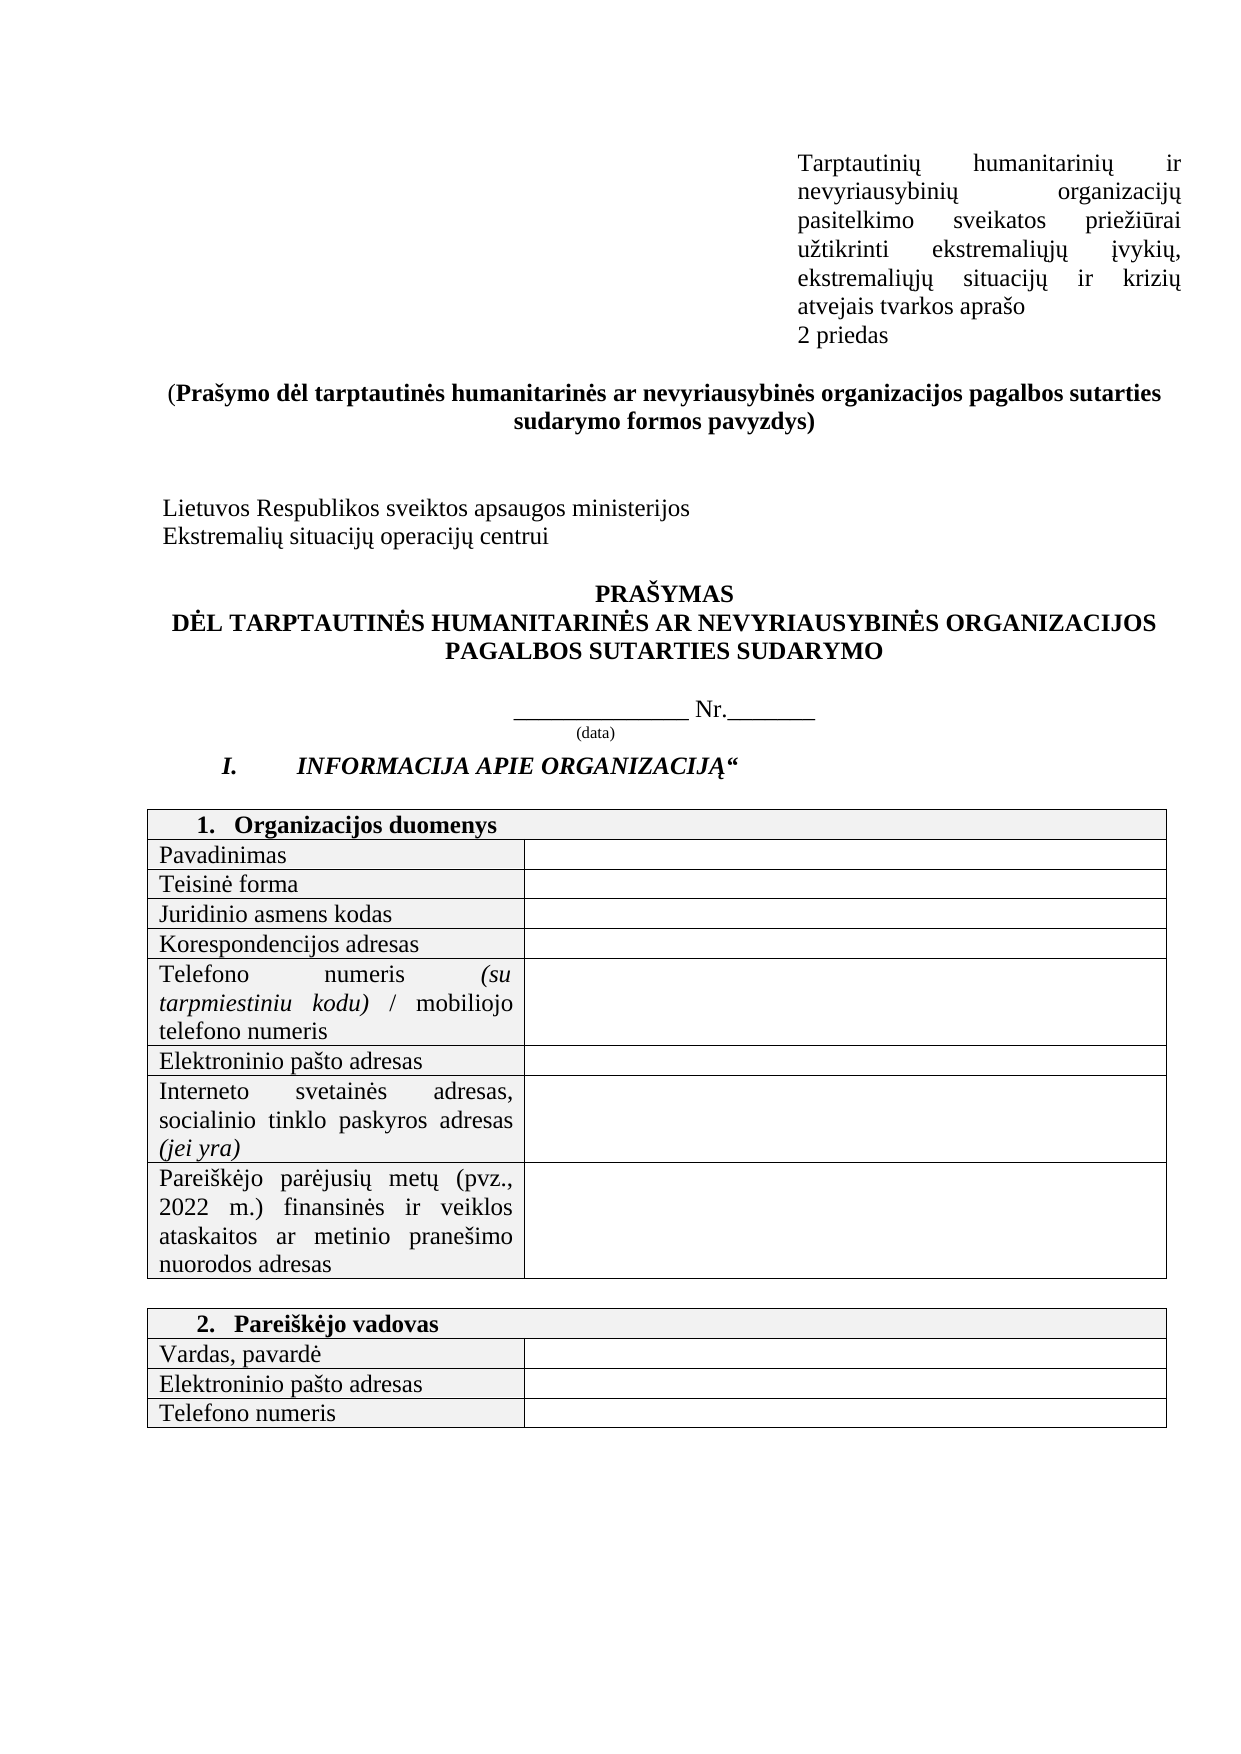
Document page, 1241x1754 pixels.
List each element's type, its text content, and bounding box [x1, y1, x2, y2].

table_cell Interneto svetainės adresas, socialinio tinklo paskyros adresas (jei yra) [148, 1076, 524, 1162]
table_header 1. Organizacijos duomenys [148, 810, 1166, 839]
table_cell [525, 899, 1166, 928]
table_cell [525, 1369, 1166, 1397]
table_cell [525, 870, 1166, 898]
table_cell [525, 840, 1166, 868]
table_cell Elektroninio pašto adresas [148, 1046, 524, 1075]
table_cell [525, 1399, 1166, 1427]
text Ekstremalių situacijų operacijų centrui [162, 521, 1181, 550]
table_cell Elektroninio pašto adresas [148, 1369, 524, 1397]
table_cell Pavadinimas [148, 840, 524, 868]
text (Prašymo dėl tarptautinės humanitarinės ar nevyriausybinės organizacijos pagalbos sutarties sudarymo formos pavyzdys) [148, 378, 1181, 435]
table_cell Pareiškėjo parėjusių metų (pvz., 2022 m.) finansinės ir veiklos ataskaitos ar metinio pranešimo nuorodos adresas [148, 1163, 524, 1278]
table_cell [525, 1339, 1166, 1368]
table_cell Telefono numeris (su tarpmiestiniu kodu) / mobiliojo telefono numeris [148, 959, 524, 1045]
table_cell Vardas, pavardė [148, 1339, 524, 1368]
text Tarptautinių humanitarinių ir nevyriausybinių organizacijų pasitelkimo sveikatos priežiūrai užtikrinti ekstremaliųjų įvykių, ekstremaliųjų situacijų ir krizių atvejais tvarkos aprašo [797, 148, 1181, 320]
table_cell Teisinė forma [148, 870, 524, 898]
table_cell Juridinio asmens kodas [148, 899, 524, 928]
text PRAŠYMAS [148, 579, 1181, 608]
text 2 priedas [797, 320, 1181, 349]
text I. INFORMACIJA APIE ORGANIZACIJĄ“ [222, 751, 1181, 780]
table_cell Telefono numeris [148, 1399, 524, 1427]
table_cell Korespondencijos adresas [148, 929, 524, 958]
table_cell [525, 1046, 1166, 1075]
table_cell [525, 929, 1166, 958]
table_header 2. Pareiškėjo vadovas [148, 1309, 1166, 1338]
text DĖL TARPTAUTINĖS HUMANITARINĖS AR NEVYRIAUSYBINĖS ORGANIZACIJOS PAGALBOS SUTARTIES SUDARYMO [148, 608, 1181, 665]
text Lietuvos Respublikos sveiktos apsaugos ministerijos [162, 493, 1181, 521]
table_cell [525, 1163, 1166, 1278]
text ______________ Nr._______ [148, 694, 1181, 723]
table_cell [525, 959, 1166, 1045]
text (data) [148, 723, 1181, 751]
table_cell [525, 1076, 1166, 1162]
